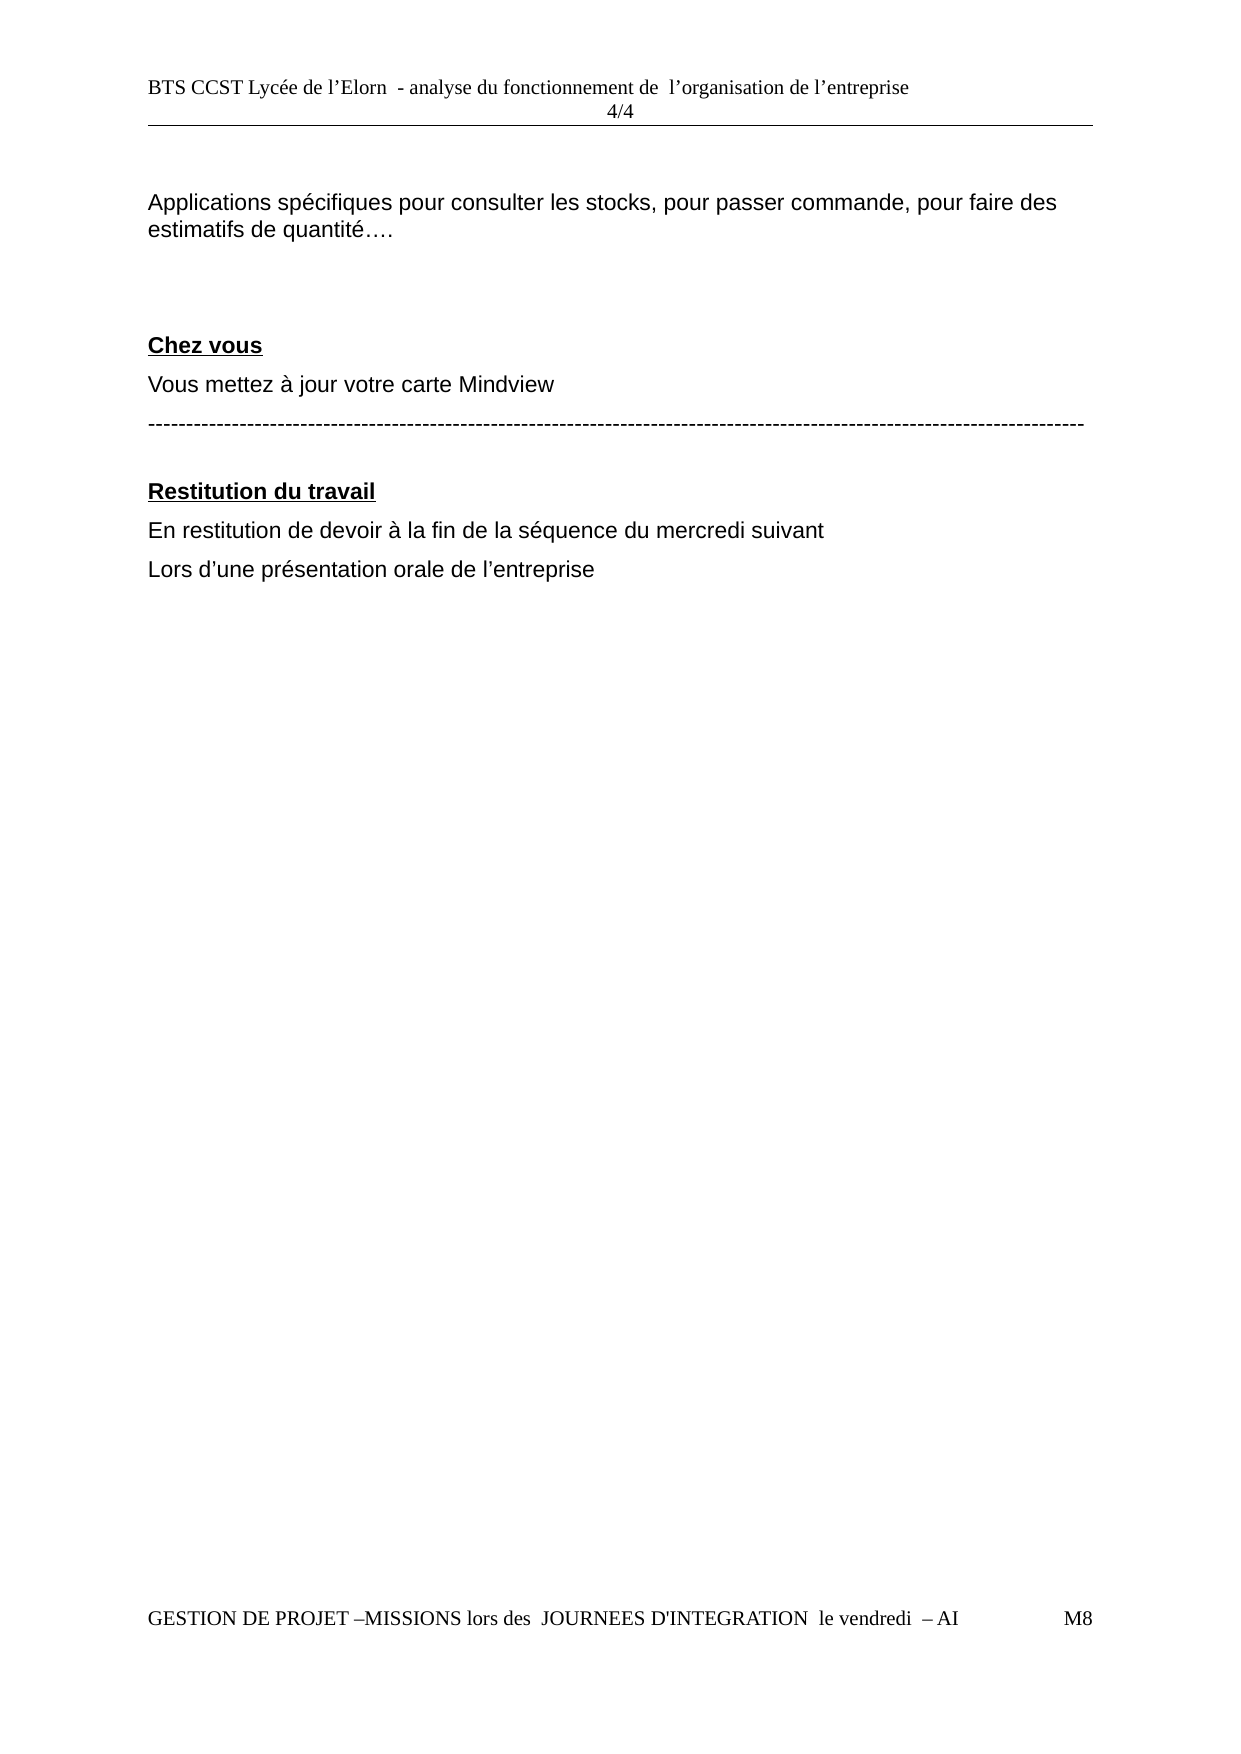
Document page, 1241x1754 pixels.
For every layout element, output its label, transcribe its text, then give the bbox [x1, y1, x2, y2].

text Applications spécifiques pour consulter les stocks, pour passer commande, pour faire des estimatifs de quantité…. [148, 189, 1093, 242]
text En restitution de devoir à la fin de la séquence du mercredi suivant [148, 517, 1093, 543]
text Restitution du travail [148, 478, 1093, 504]
text Chez vous [148, 332, 1093, 358]
text --------------------------------------------------------------------------------------------------------------------------- [148, 410, 1093, 436]
text Lors d’une présentation orale de l’entreprise [148, 556, 1093, 582]
text Vous mettez à jour votre carte Mindview [148, 371, 1093, 397]
